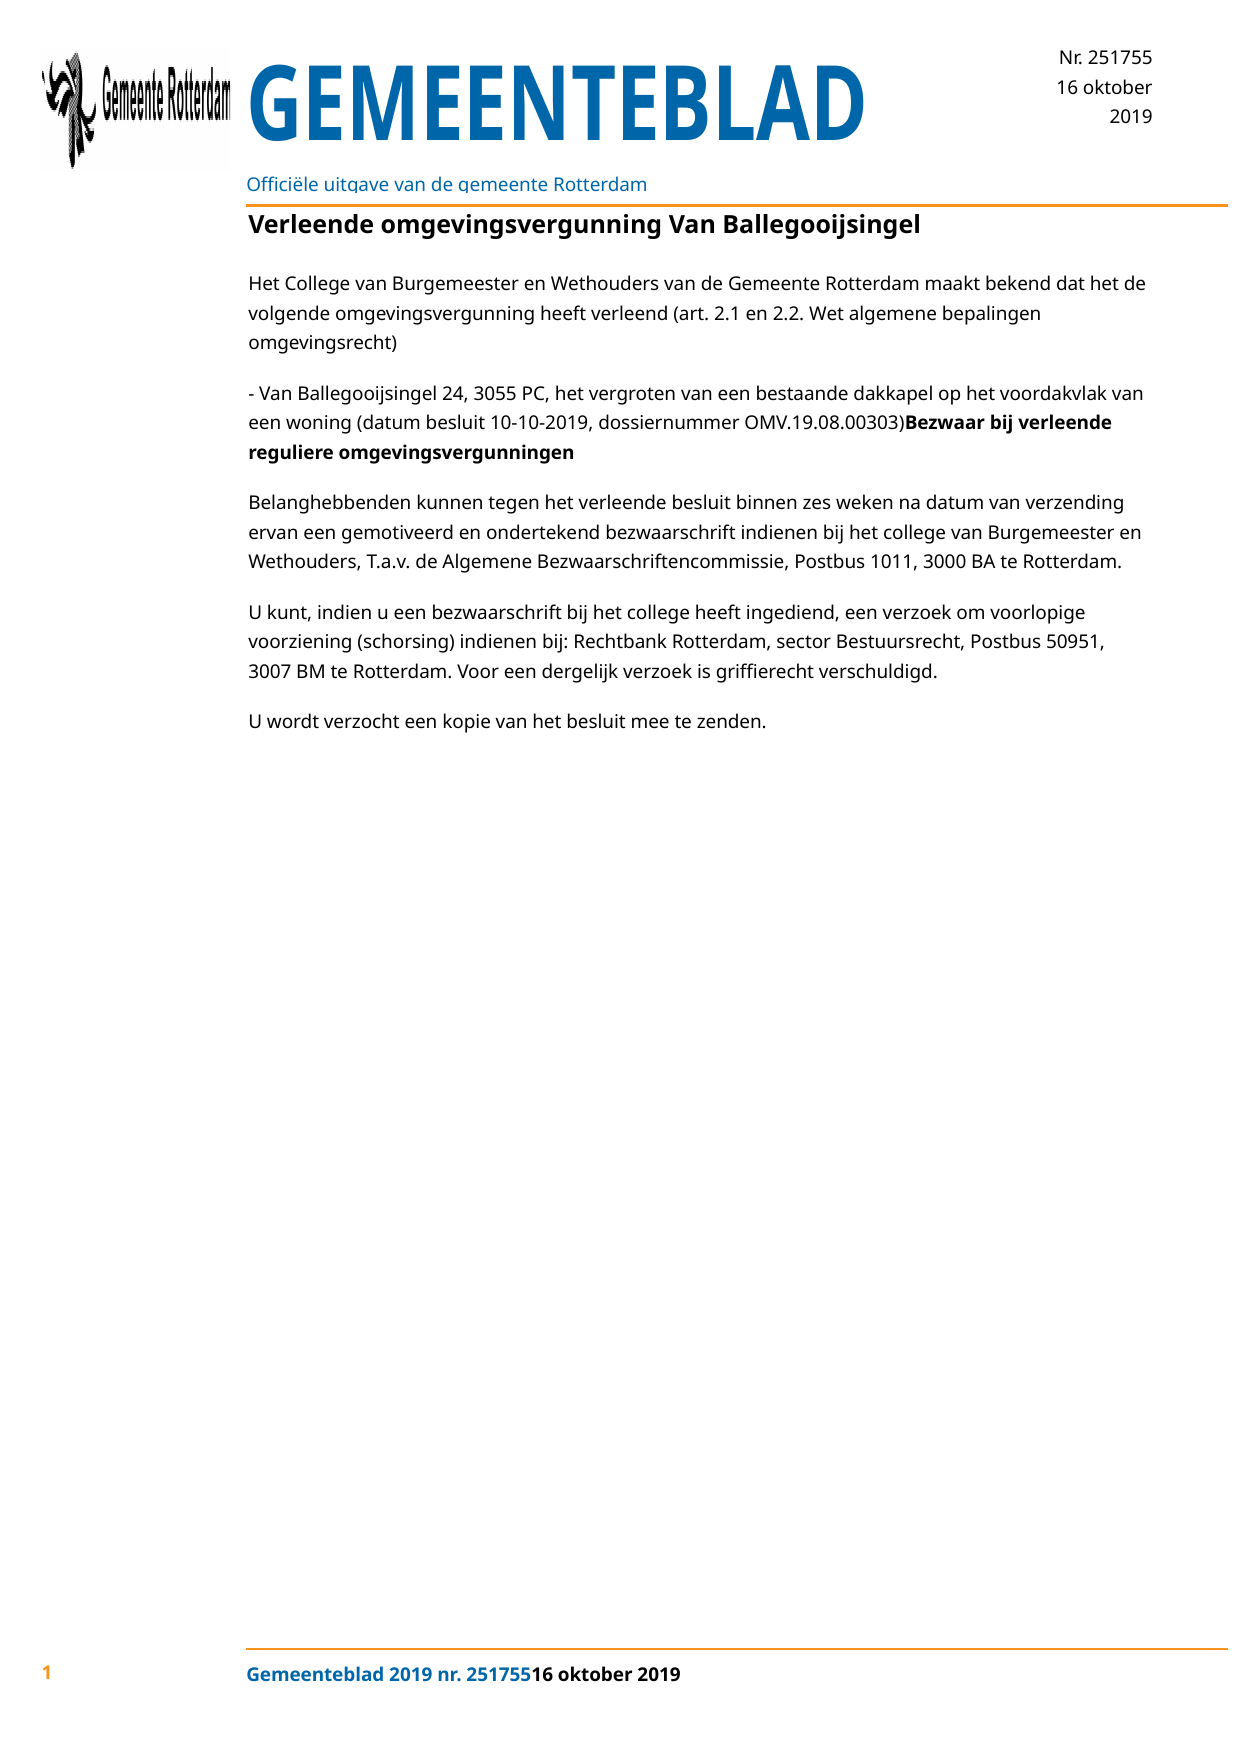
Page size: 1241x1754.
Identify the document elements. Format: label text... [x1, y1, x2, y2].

text U kunt, indien u een bezwaarschrift bij het college heeft ingediend, een verzoek om voorlopige voorziening (schorsing) indienen bij: Rechtbank Rotterdam, sector Bestuursrecht, Postbus 50951, 3007 BM te Rotterdam. Voor een dergelijk verzoek is griffierecht verschuldigd. [248, 599, 1152, 684]
text Verleende omgevingsvergunning Van Ballegooijsingel [248, 207, 1152, 241]
picture [41, 47, 231, 172]
text Het College van Burgemeester en Wethouders van de Gemeente Rotterdam maakt bekend dat het de volgende omgevingsvergunning heeft verleend (art. 2.1 en 2.2. Wet algemene bepalingen omgevingsrecht) [248, 270, 1152, 355]
text U wordt verzocht een kopie van het besluit mee te zenden. [248, 709, 1152, 734]
text Belanghebbenden kunnen tegen het verleende besluit binnen zes weken na datum van verzending ervan een gemotiveerd en ondertekend bezwaarschrift indienen bij het college van Burgemeester en Wethouders, T.a.v. de Algemene Bezwaarschriftencommissie, Postbus 1011, 3000 BA te Rotterdam. [248, 489, 1152, 574]
text - Van Ballegooijsingel 24, 3055 PC, het vergroten van een bestaande dakkapel op het voordakvlak van een woning (datum besluit 10-10-2019, dossiernummer OMV.19.08.00303)Bezwaar bij verleende reguliere omgevingsvergunningen [248, 380, 1152, 465]
